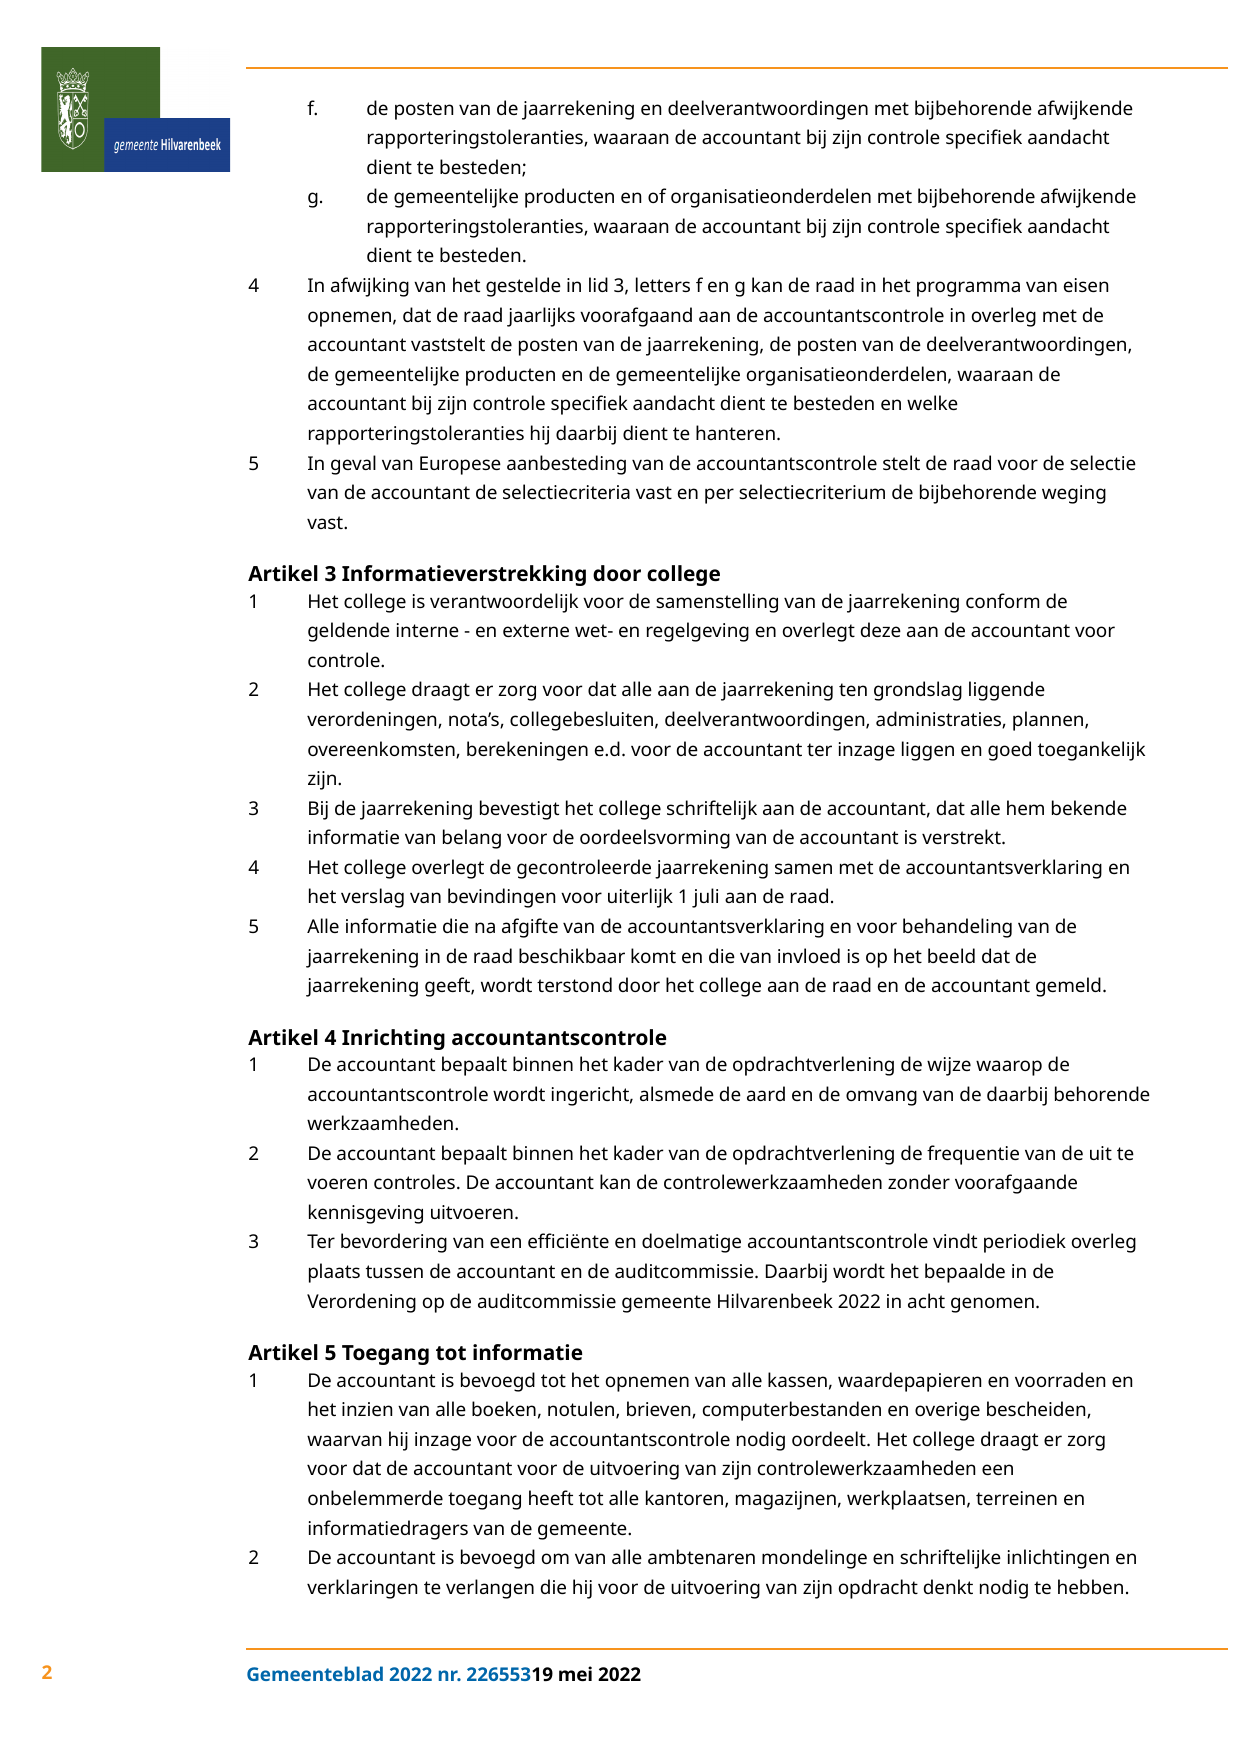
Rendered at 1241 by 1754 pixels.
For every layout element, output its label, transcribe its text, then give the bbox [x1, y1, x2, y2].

text Artikel 4 Inrichting accountantscontrole [248, 1023, 1152, 1051]
list Het college draagt er zorg voor dat alle aan de jaarrekening ten grondslag liggende verordeningen, nota’s, collegebesluiten, deelverantwoordingen, administraties, plannen, overeenkomsten, berekeningen e.d. voor de accountant ter inzage liggen en goed toegankelijk zijn. [248, 677, 1152, 791]
list de posten van de jaarrekening en deelverantwoordingen met bijbehorende afwijkende rapporteringstoleranties, waaraan de accountant bij zijn controle specifiek aandacht dient te besteden; [307, 95, 1152, 180]
list De accountant is bevoegd tot het opnemen van alle kassen, waardepapieren en voorraden en het inzien van alle boeken, notulen, brieven, computerbestanden en overige bescheiden, waarvan hij inzage voor de accountantscontrole nodig oordeelt. Het college draagt er zorg voor dat de accountant voor de uitvoering van zijn controlewerkzaamheden een onbelemmerde toegang heeft tot alle kantoren, magazijnen, werkplaatsen, terreinen en informatiedragers van de gemeente. [248, 1367, 1152, 1540]
list Het college overlegt de gecontroleerde jaarrekening samen met de accountantsverklaring en het verslag van bevindingen voor uiterlijk 1 juli aan de raad. [248, 854, 1152, 909]
list de gemeentelijke producten en of organisatieonderdelen met bijbehorende afwijkende rapporteringstoleranties, waaraan de accountant bij zijn controle specifiek aandacht dient te besteden. [307, 183, 1152, 268]
list De accountant is bevoegd om van alle ambtenaren mondelinge en schriftelijke inlichtingen en verklaringen te verlangen die hij voor de uitvoering van zijn opdracht denkt nodig te hebben. [248, 1544, 1152, 1599]
list Ter bevordering van een efficiënte en doelmatige accountantscontrole vindt periodiek overleg plaats tussen de accountant en de auditcommissie. Daarbij wordt het bepaalde in de Verordening op de auditcommissie gemeente Hilvarenbeek 2022 in acht genomen. [248, 1229, 1152, 1314]
list In afwijking van het gestelde in lid 3, letters f en g kan de raad in het programma van eisen opnemen, dat de raad jaarlijks voorafgaand aan de accountantscontrole in overleg met de accountant vaststelt de posten van de jaarrekening, de posten van de deelverantwoordingen, de gemeentelijke producten en de gemeentelijke organisatieonderdelen, waaraan de accountant bij zijn controle specifiek aandacht dient te besteden en welke rapporteringstoleranties hij daarbij dient te hanteren. [248, 272, 1152, 446]
list Alle informatie die na afgifte van de accountantsverklaring en voor behandeling van de jaarrekening in de raad beschikbaar komt en die van invloed is op het beeld dat de jaarrekening geeft, wordt terstond door het college aan de raad en de accountant gemeld. [248, 913, 1152, 998]
list Bij de jaarrekening bevestigt het college schriftelijk aan de accountant, dat alle hem bekende informatie van belang voor de oordeelsvorming van de accountant is verstrekt. [248, 795, 1152, 850]
text Artikel 5 Toegang tot informatie [248, 1338, 1152, 1367]
list De accountant bepaalt binnen het kader van de opdrachtverlening de frequentie van de uit te voeren controles. De accountant kan de controlewerkzaamheden zonder voorafgaande kennisgeving uitvoeren. [248, 1140, 1152, 1225]
list Het college is verantwoordelijk voor de samenstelling van de jaarrekening conform de geldende interne - en externe wet- en regelgeving en overlegt deze aan de accountant voor controle. [248, 588, 1152, 673]
text Artikel 3 Informatieverstrekking door college [248, 559, 1152, 588]
list In geval van Europese aanbesteding van de accountantscontrole stelt de raad voor de selectie van de accountant de selectiecriteria vast en per selectiecriterium de bijbehorende weging vast. [248, 450, 1152, 535]
picture [41, 47, 231, 172]
list De accountant bepaalt binnen het kader van de opdrachtverlening de wijze waarop de accountantscontrole wordt ingericht, alsmede de aard en de omvang van de daarbij behorende werkzaamheden. [248, 1051, 1152, 1136]
